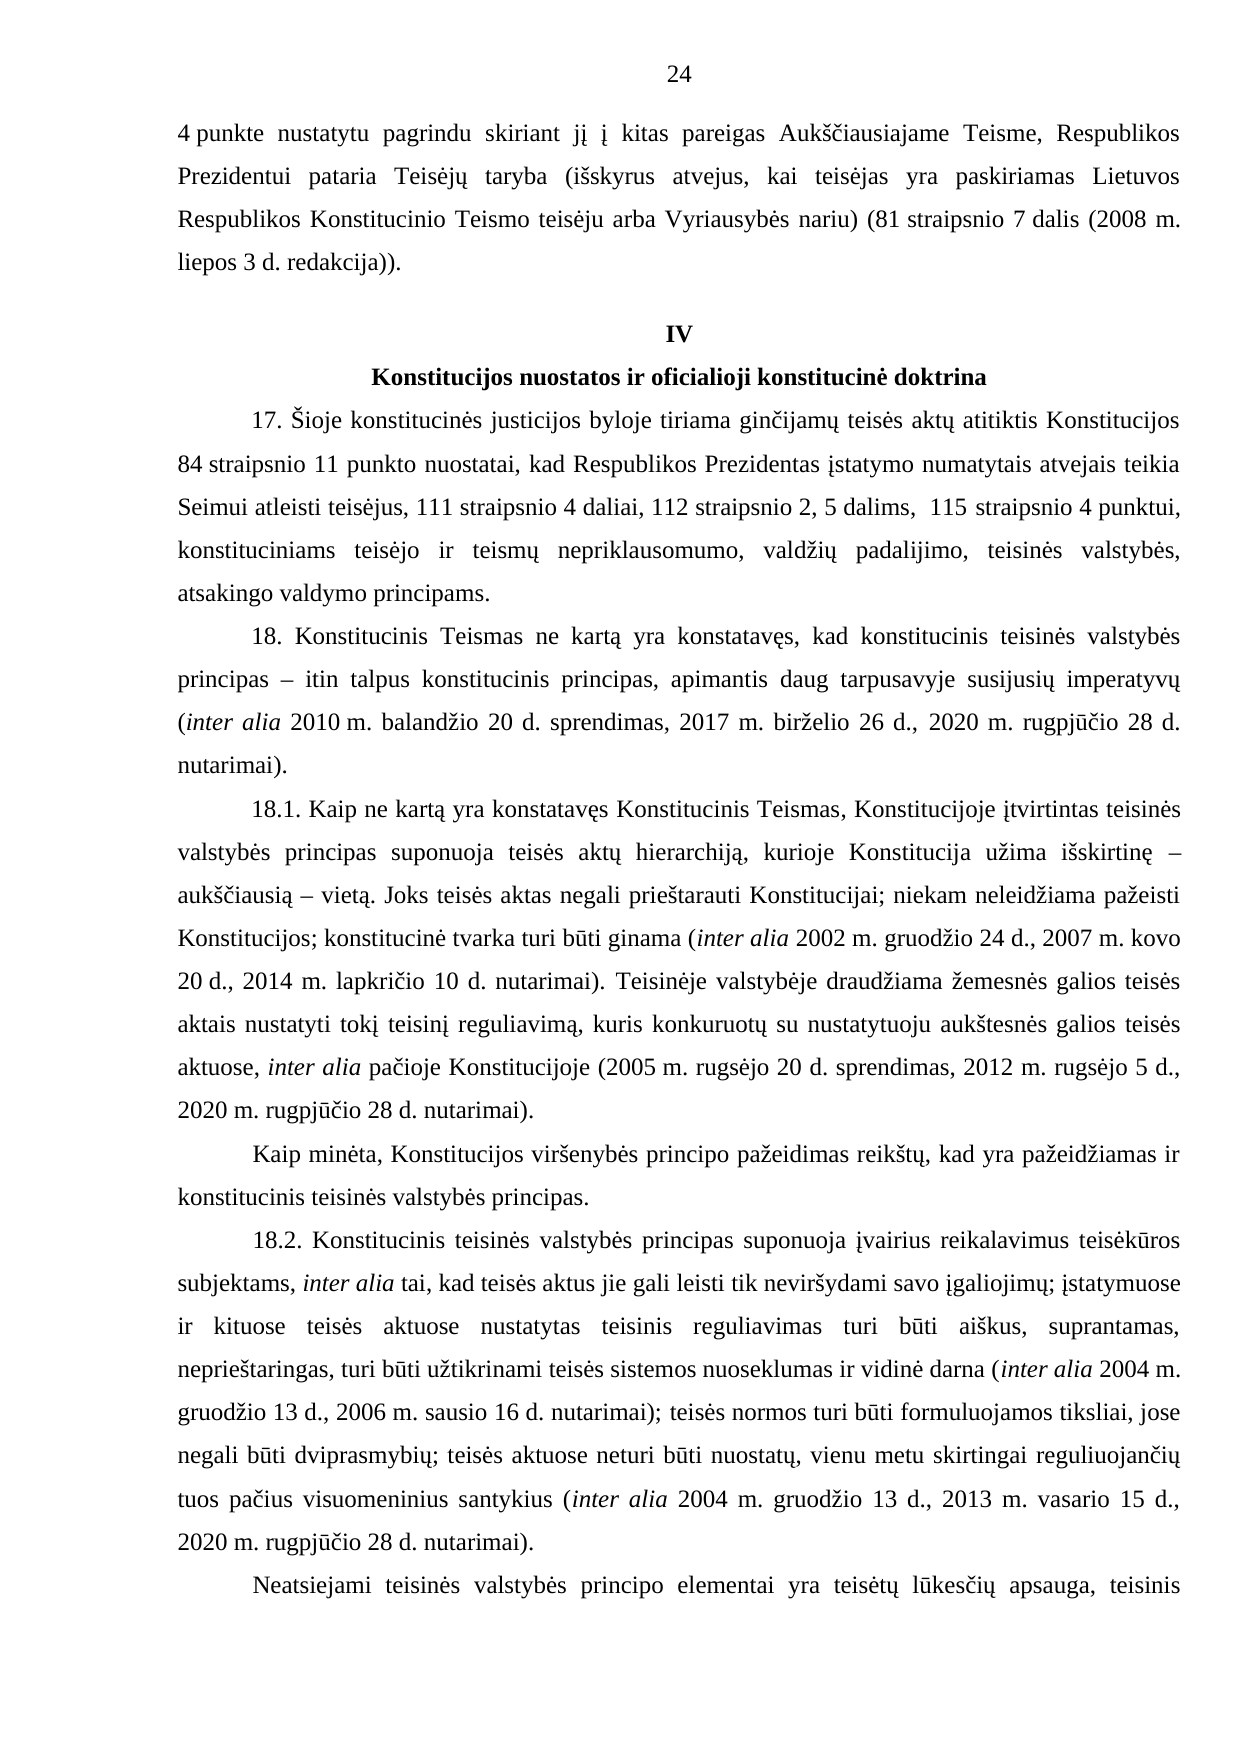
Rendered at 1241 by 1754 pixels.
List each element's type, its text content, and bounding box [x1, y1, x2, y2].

text Konstitucijos nuostatos ir oficialioji konstitucinė doktrina [177, 362, 1181, 391]
text Kaip minėta, Konstitucijos viršenybės principo pažeidimas reikštų, kad yra pažeidžiamas ir konstitucinis teisinės valstybės principas. [177, 1139, 1181, 1211]
text 4 punkte nustatytu pagrindu skiriant jį į kitas pareigas Aukščiausiajame Teisme, Respublikos Prezidentui pataria Teisėjų taryba (išskyrus atvejus, kai teisėjas yra paskiriamas Lietuvos Respublikos Konstitucinio Teismo teisėju arba Vyriausybės nariu) (81 straipsnio 7 dalis (2008 m. liepos 3 d. redakcija)). [177, 118, 1181, 276]
text 18.1. Kaip ne kartą yra konstatavęs Konstitucinis Teismas, Konstitucijoje įtvirtintas teisinės valstybės principas suponuoja teisės aktų hierarchiją, kurioje Konstitucija užima išskirtinę – aukščiausią – vietą. Joks teisės aktas negali prieštarauti Konstitucijai; niekam neleidžiama pažeisti Konstitucijos; konstitucinė tvarka turi būti ginama (inter alia 2002 m. gruodžio 24 d., 2007 m. kovo 20 d., 2014 m. lapkričio 10 d. nutarimai). Teisinėje valstybėje draudžiama žemesnės galios teisės aktais nustatyti tokį teisinį reguliavimą, kuris konkuruotų su nustatytuoju aukštesnės galios teisės aktuose, inter alia pačioje Konstitucijoje (2005 m. rugsėjo 20 d. sprendimas, 2012 m. rugsėjo 5 d., 2020 m. rugpjūčio 28 d. nutarimai). [177, 794, 1181, 1124]
text 18. Konstitucinis Teismas ne kartą yra konstatavęs, kad konstitucinis teisinės valstybės principas – itin talpus konstitucinis principas, apimantis daug tarpusavyje susijusių imperatyvų (inter alia 2010 m. balandžio 20 d. sprendimas, 2017 m. birželio 26 d., 2020 m. rugpjūčio 28 d. nutarimai). [177, 621, 1181, 779]
text 18.2. Konstitucinis teisinės valstybės principas suponuoja įvairius reikalavimus teisėkūros subjektams, inter alia tai, kad teisės aktus jie gali leisti tik neviršydami savo įgaliojimų; įstatymuose ir kituose teisės aktuose nustatytas teisinis reguliavimas turi būti aiškus, suprantamas, neprieštaringas, turi būti užtikrinami teisės sistemos nuoseklumas ir vidinė darna (inter alia 2004 m. gruodžio 13 d., 2006 m. sausio 16 d. nutarimai); teisės normos turi būti formuluojamos tiksliai, jose negali būti dviprasmybių; teisės aktuose neturi būti nuostatų, vienu metu skirtingai reguliuojančių tuos pačius visuomeninius santykius (inter alia 2004 m. gruodžio 13 d., 2013 m. vasario 15 d., 2020 m. rugpjūčio 28 d. nutarimai). [177, 1225, 1181, 1556]
text Neatsiejami teisinės valstybės principo elementai yra teisėtų lūkesčių apsauga, teisinis [177, 1570, 1181, 1599]
text 17. Šioje konstitucinės justicijos byloje tiriama ginčijamų teisės aktų atitiktis Konstitucijos 84 straipsnio 11 punkto nuostatai, kad Respublikos Prezidentas įstatymo numatytais atvejais teikia Seimui atleisti teisėjus, 111 straipsnio 4 daliai, 112 straipsnio 2, 5 dalims, 115 straipsnio 4 punktui, konstituciniams teisėjo ir teismų nepriklausomumo, valdžių padalijimo, teisinės valstybės, atsakingo valdymo principams. [177, 406, 1181, 607]
text IV [177, 319, 1181, 348]
